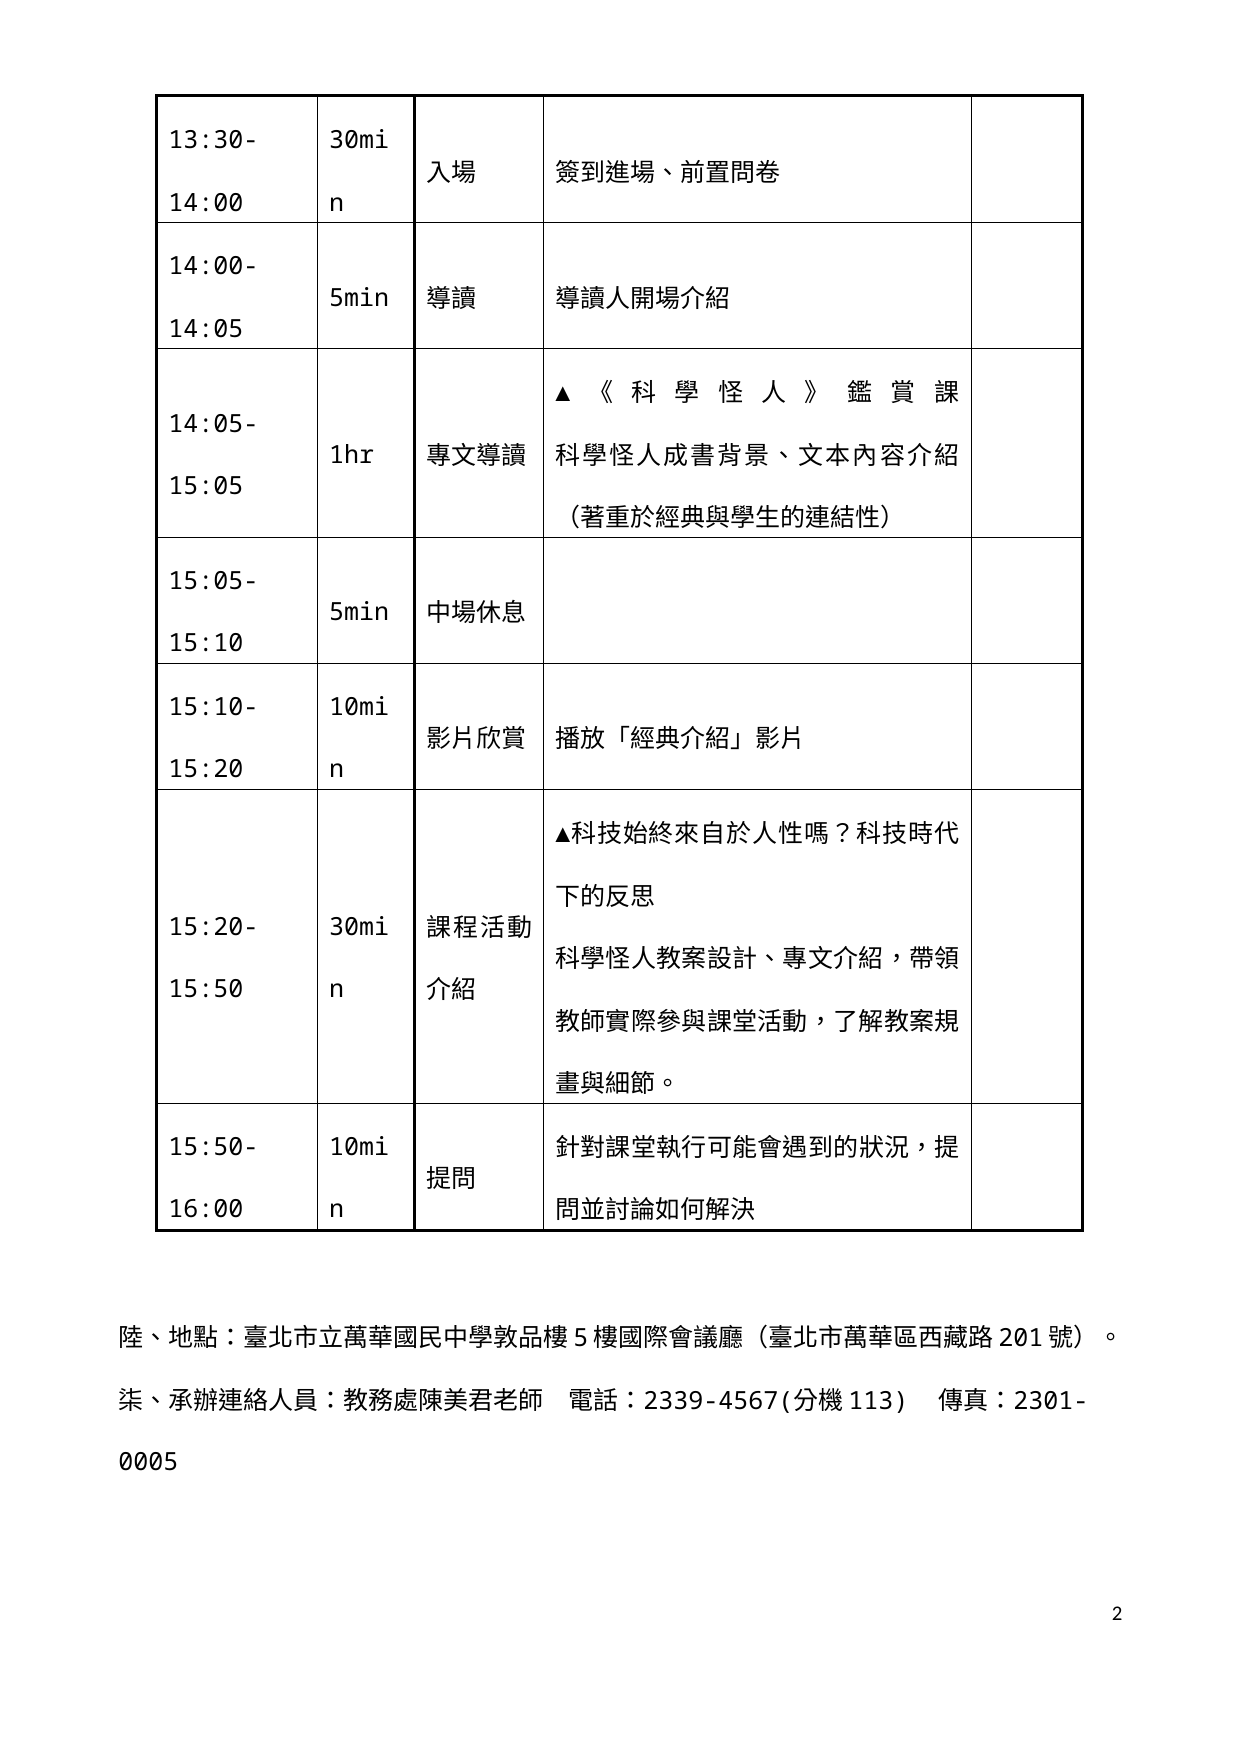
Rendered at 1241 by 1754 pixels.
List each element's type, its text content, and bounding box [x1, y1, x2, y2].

table_cell 中場休息 [416, 538, 543, 663]
table_cell 專文導讀 [416, 349, 543, 537]
table_cell 15:20-15:50 [158, 790, 317, 1102]
table_cell [972, 1104, 1081, 1228]
table_cell 30min [318, 790, 413, 1102]
table_cell 14:00-14:05 [158, 223, 317, 348]
table_cell 15:05-15:10 [158, 538, 317, 663]
table_cell 10min [318, 1104, 413, 1228]
table_cell 30min [318, 97, 413, 222]
table_cell [972, 538, 1081, 663]
table_cell 13:30-14:00 [158, 97, 317, 222]
table_cell [972, 664, 1081, 789]
table_cell 影片欣賞 [416, 664, 543, 789]
table_cell 簽到進場、前置問卷 [544, 97, 971, 222]
table_cell [972, 97, 1081, 222]
table_cell 課程活動介紹 [416, 790, 543, 1102]
table_cell 5min [318, 223, 413, 348]
table_cell 導讀 [416, 223, 543, 348]
table_cell [972, 790, 1081, 1102]
table_cell ▲科技始終來自於人性嗎？科技時代下的反思 科學怪人教案設計、專文介紹，帶領教師實際參與課堂活動，了解教案規畫與細節。 [544, 790, 971, 1102]
text 陸、地點：臺北市立萬華國民中學敦品樓5樓國際會議廳（臺北市萬華區西藏路201號）。 [118, 1294, 1122, 1357]
table_cell 導讀人開場介紹 [544, 223, 971, 348]
table_cell 14:05-15:05 [158, 349, 317, 537]
table_cell 10min [318, 664, 413, 789]
table_cell 15:50-16:00 [158, 1104, 317, 1228]
table_cell 播放「經典介紹」影片 [544, 664, 971, 789]
table_cell [544, 538, 971, 663]
table_cell 5min [318, 538, 413, 663]
table_cell [972, 223, 1081, 348]
text 柒、承辦連絡人員：教務處陳美君老師 電話：2339-4567(分機113) 傳真：2301-0005 [118, 1357, 1122, 1482]
table_cell 15:10-15:20 [158, 664, 317, 789]
table_cell 針對課堂執行可能會遇到的狀況，提問並討論如何解決 [544, 1104, 971, 1228]
table_cell 入場 [416, 97, 543, 222]
table_cell 1hr [318, 349, 413, 537]
table_cell ▲《科學怪人》鑑賞課 科學怪人成書背景、文本內容介紹 （著重於經典與學生的連結性） [544, 349, 971, 537]
table_cell 提問 [416, 1104, 543, 1228]
table_cell [972, 349, 1081, 537]
